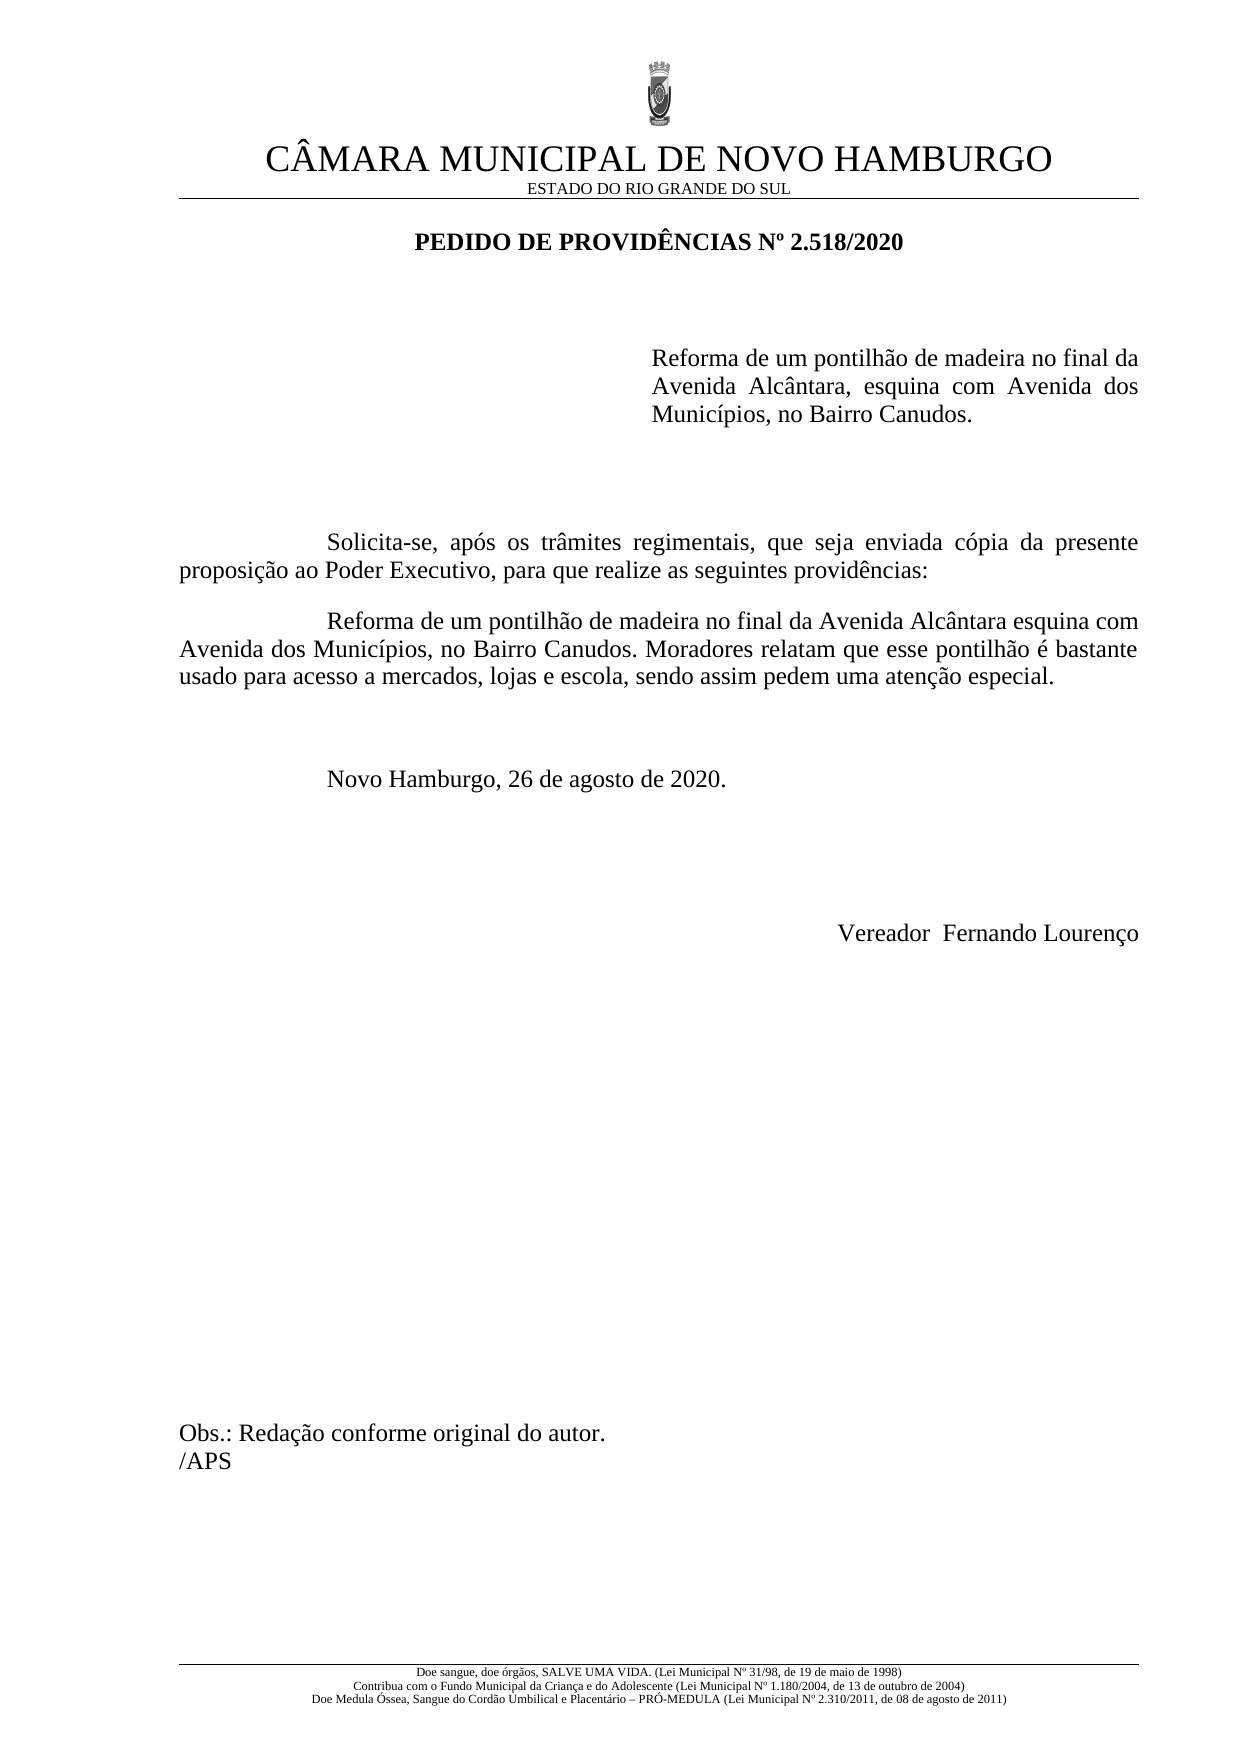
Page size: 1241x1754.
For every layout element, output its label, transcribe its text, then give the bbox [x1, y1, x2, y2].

text Reforma de um pontilhão de madeira no final da Avenida Alcântara esquina com Avenida dos Municípios, no Bairro Canudos. Moradores relatam que esse pontilhão é bastante usado para acesso a mercados, lojas e escola, sendo assim pedem uma atenção especial. [179, 607, 1139, 690]
text PEDIDO DE PROVIDÊNCIAS Nº 2.518/2020 [179, 228, 1139, 256]
text /APS [179, 1447, 1139, 1474]
text Solicita-se, após os trâmites regimentais, que seja enviada cópia da presente proposição ao Poder Executivo, para que realize as seguintes providências: [179, 528, 1139, 583]
text Obs.: Redação conforme original do autor. [179, 1419, 1139, 1447]
text Novo Hamburgo, 26 de agosto de 2020. [179, 765, 1139, 793]
text Vereador Fernando Lourenço [179, 919, 1139, 946]
text Reforma de um pontilhão de madeira no final da Avenida Alcântara, esquina com Avenida dos Municípios, no Bairro Canudos. [651, 344, 1139, 428]
